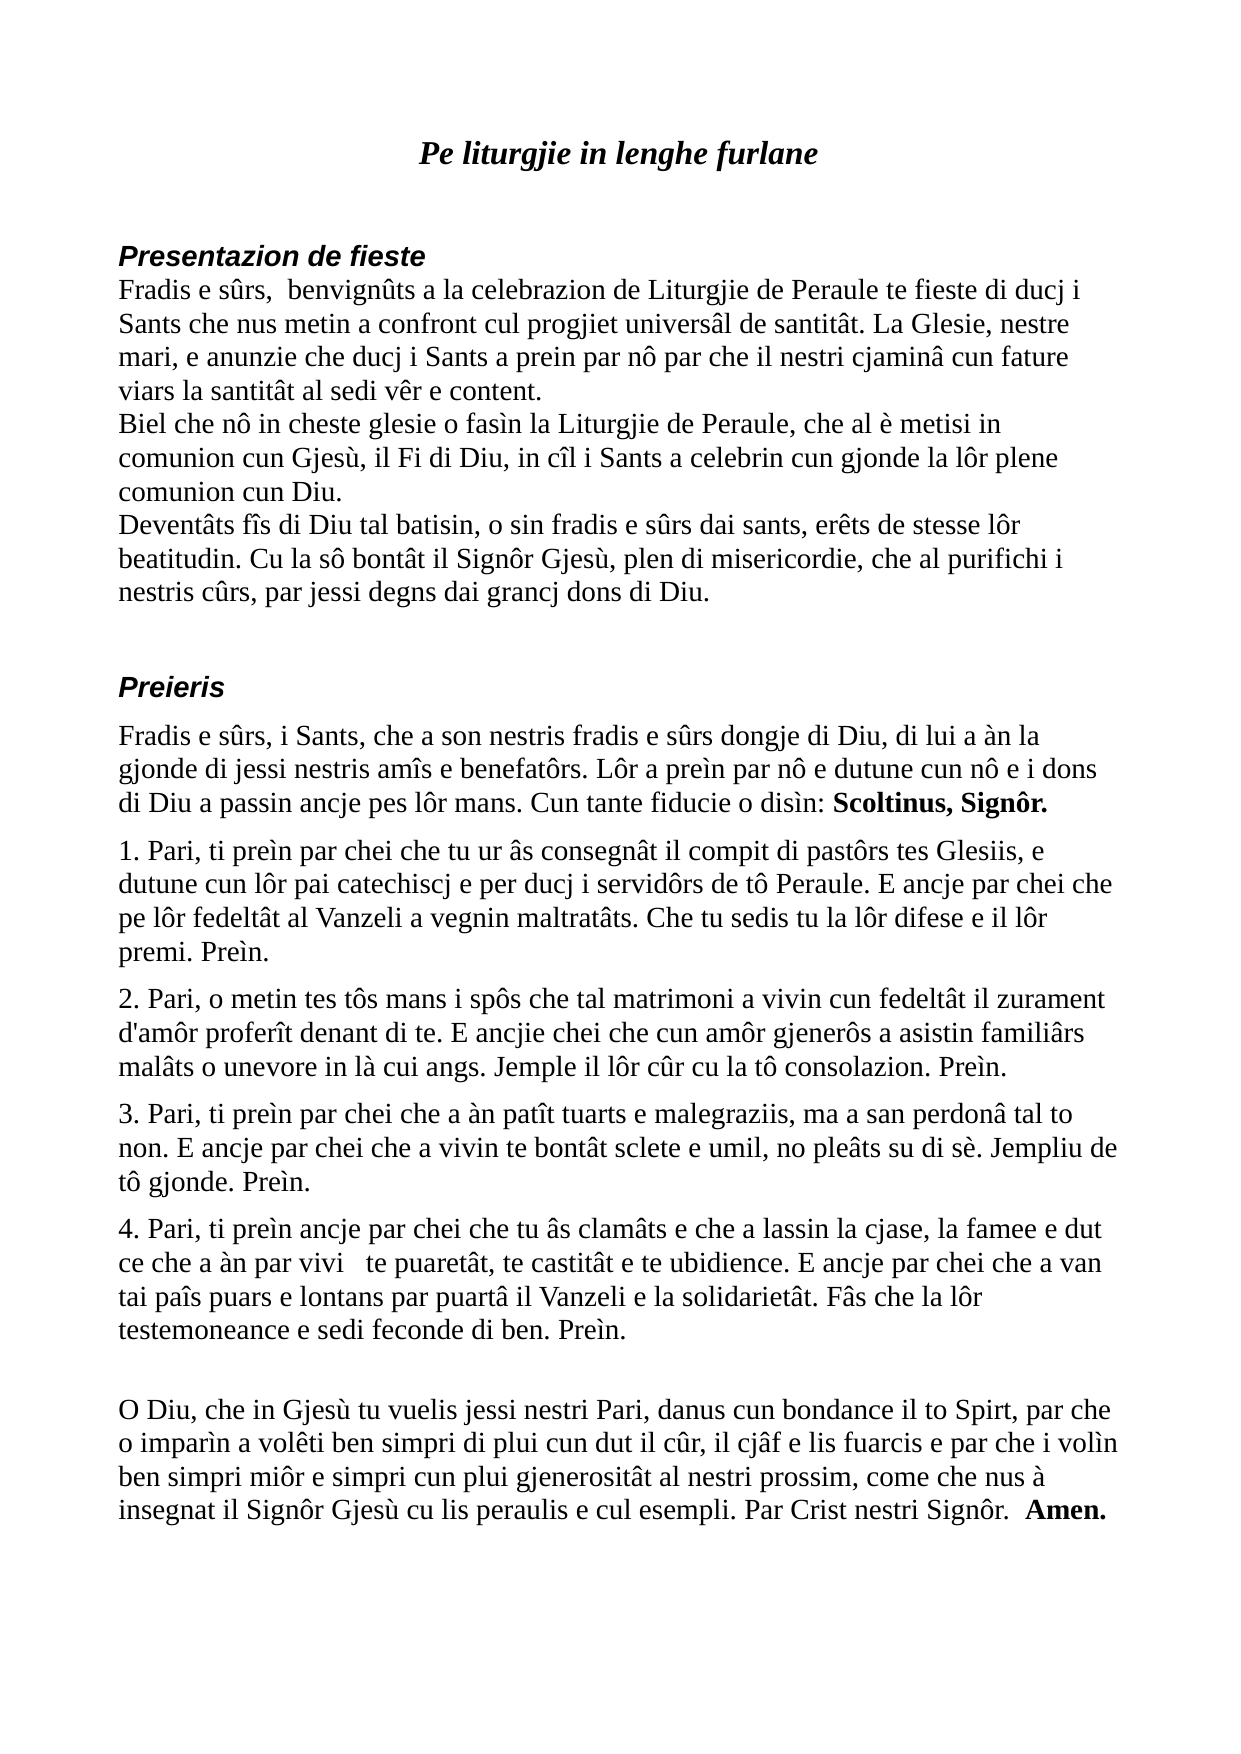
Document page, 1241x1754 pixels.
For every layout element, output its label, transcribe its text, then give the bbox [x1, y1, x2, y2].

subtitle Presentazion de fieste [118, 239, 1122, 272]
text Fradis e sûrs, benvignûts a la celebrazion de Liturgjie de Peraule te fieste di ducj i Sants che nus metin a confront cul progjiet universâl de santitât. La Glesie, nestre mari, e anunzie che ducj i Sants a prein par nô par che il nestri cjaminâ cun fature viars la santitât al sedi vêr e content. [118, 272, 1122, 407]
text 1. Pari, ti preìn par chei che tu ur âs consegnât il compit di pastôrs tes Glesiis, e dutune cun lôr pai catechiscj e per ducj i servidôrs de tô Peraule. E ancje par chei che pe lôr fedeltât al Vanzeli a vegnin maltratâts. Che tu sedis tu la lôr difese e il lôr premi. Preìn. [118, 833, 1122, 967]
text 3. Pari, ti preìn par chei che a àn patît tuarts e malegraziis, ma a san perdonâ tal to non. E ancje par chei che a vivin te bontât sclete e umil, no pleâts su di sè. Jempliu de tô gjonde. Preìn. [118, 1097, 1122, 1197]
text Deventâts fîs di Diu tal batisin, o sin fradis e sûrs dai sants, erêts de stesse lôr beatitudin. Cu la sô bontât il Signôr Gjesù, plen di misericordie, che al purifichi i nestris cûrs, par jessi degns dai grancj dons di Diu. [118, 507, 1122, 608]
text Fradis e sûrs, i Sants, che a son nestris fradis e sûrs dongje di Diu, di lui a àn la gjonde di jessi nestris amîs e benefatôrs. Lôr a preìn par nô e dutune cun nô e i dons di Diu a passin ancje pes lôr mans. Cun tante fiducie o disìn: Scoltinus, Signôr. [118, 718, 1122, 819]
text Pe liturgjie in lenghe furlane [118, 133, 1122, 172]
text Preieris [118, 670, 1122, 704]
text 4. Pari, ti preìn ancje par chei che tu âs clamâts e che a lassin la cjase, la famee e dut ce che a àn par vivi te puaretât, te castitât e te ubidience. E ancje par chei che a van tai paîs puars e lontans par puartâ il Vanzeli e la solidarietât. Fâs che la lôr testemoneance e sedi feconde di ben. Preìn. [118, 1212, 1122, 1346]
text O Diu, che in Gjesù tu vuelis jessi nestri Pari, danus cun bondance il to Spirt, par che o imparìn a volêti ben simpri di plui cun dut il cûr, il cjâf e lis fuarcis e par che i volìn ben simpri miôr e simpri cun plui gjenerositât al nestri prossim, come che nus à insegnat il Signôr Gjesù cu lis peraulis e cul esempli. Par Crist nestri Signôr. Amen. [118, 1392, 1122, 1526]
text 2. Pari, o metin tes tôs mans i spôs che tal matrimoni a vivin cun fedeltât il zurament d'amôr proferît denant di te. E ancjie chei che cun amôr gjenerôs a asistin familiârs malâts o unevore in là cui angs. Jemple il lôr cûr cu la tô consolazion. Preìn. [118, 982, 1122, 1082]
text Biel che nô in cheste glesie o fasìn la Liturgjie de Peraule, che al è metisi in comunion cun Gjesù, il Fi di Diu, in cîl i Sants a celebrin cun gjonde la lôr plene comunion cun Diu. [118, 407, 1122, 507]
